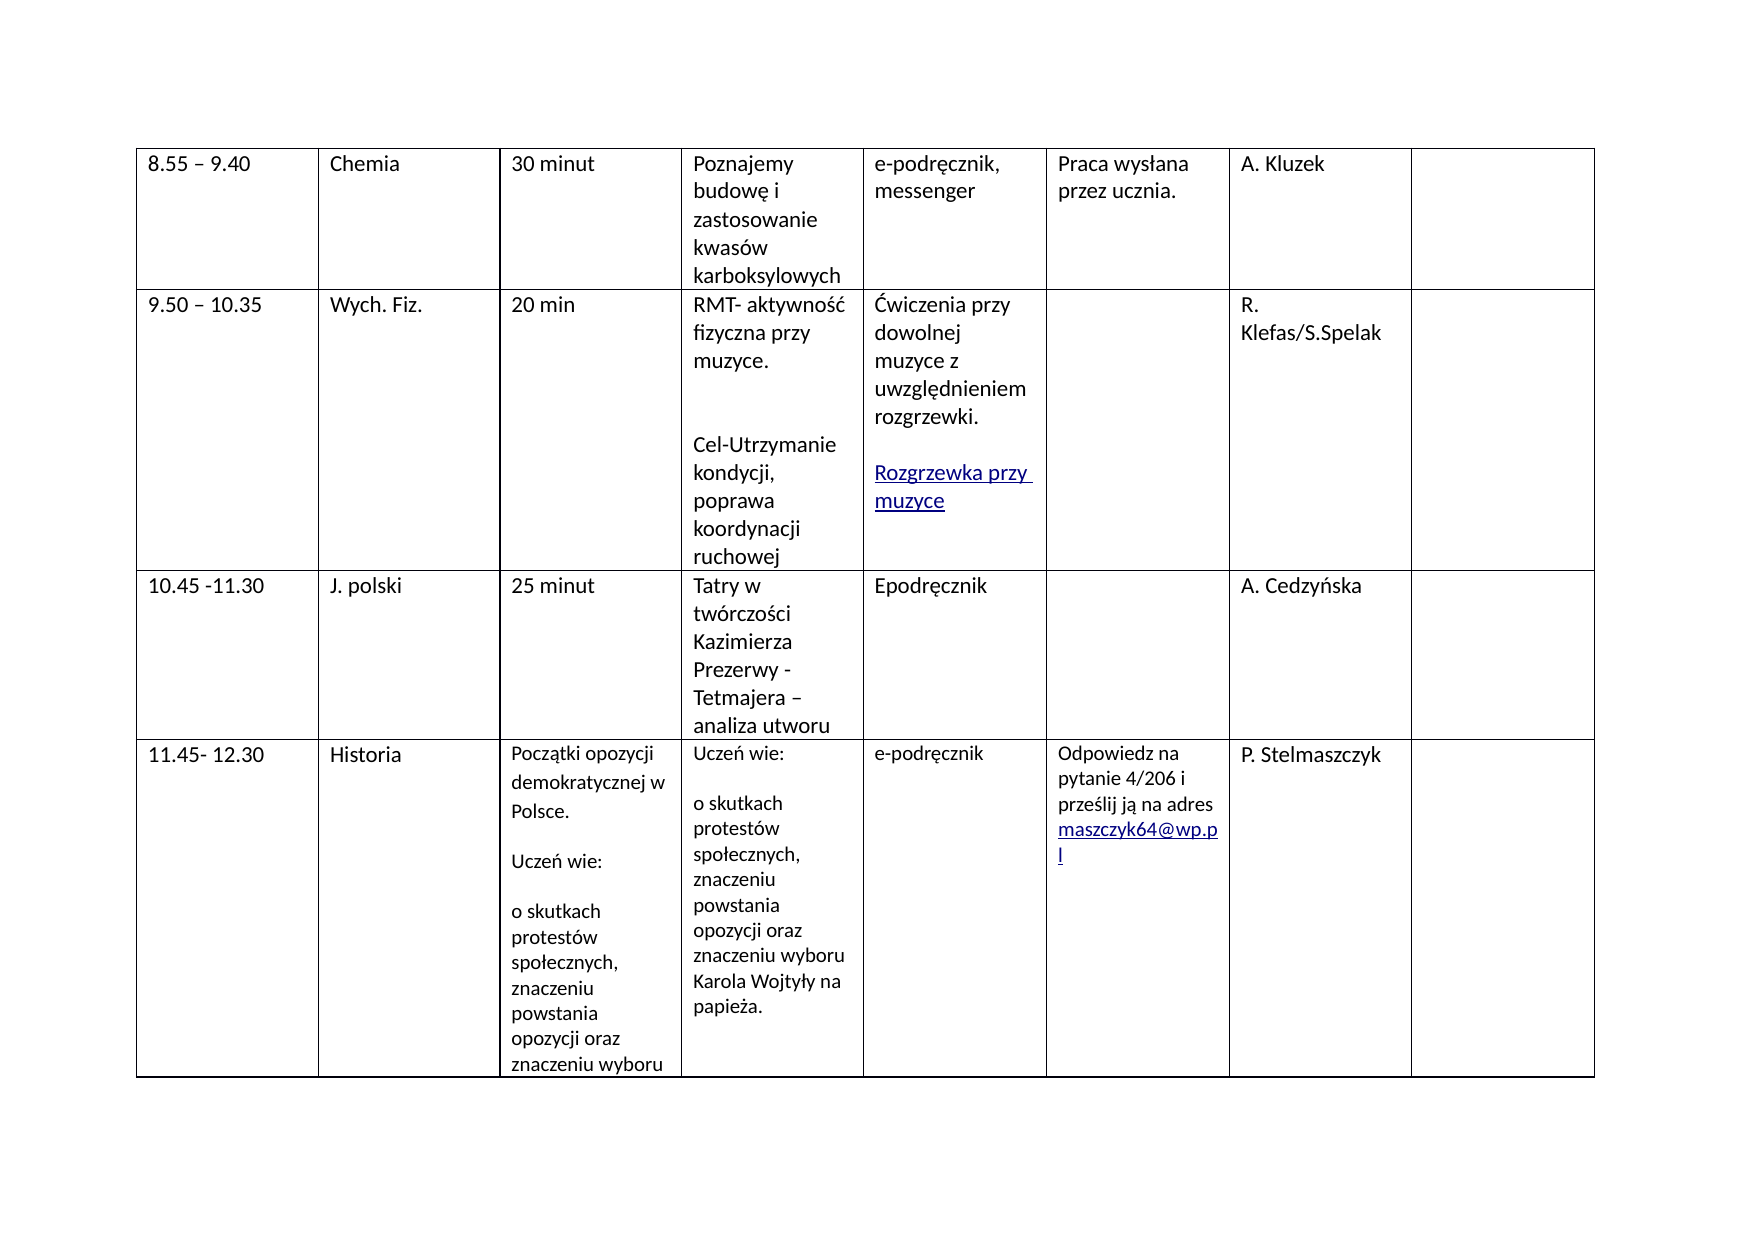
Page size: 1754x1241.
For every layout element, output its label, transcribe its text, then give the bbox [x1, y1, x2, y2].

table_cell Wych. Fiz. [319, 290, 499, 570]
table_cell e-podręcznik, messenger [864, 149, 1046, 289]
table_cell [1412, 740, 1594, 1076]
table_cell 11.45- 12.30 [137, 740, 318, 1076]
table_cell 25 minut [501, 571, 681, 739]
table_cell 10.45 -11.30 [137, 571, 318, 739]
table_cell Praca wysłana przez ucznia. [1047, 149, 1229, 289]
table_cell [1047, 571, 1229, 739]
table_cell [1412, 571, 1594, 739]
table_cell [1412, 149, 1594, 289]
table_cell J. polski [319, 571, 499, 739]
table_cell Chemia [319, 149, 499, 289]
table_cell A. Cedzyńska [1230, 571, 1411, 739]
table_cell e-podręcznik [864, 740, 1046, 1076]
table_cell 9.50 – 10.35 [137, 290, 318, 570]
table_cell Poznajemy budowę i zastosowanie kwasów karboksylowych [682, 149, 863, 289]
table_cell Ćwiczenia przy dowolnej muzyce z uwzględnieniem rozgrzewki. Rozgrzewka przy muzyce [864, 290, 1046, 570]
table_cell Początki opozycji demokratycznej w Polsce. Uczeń wie: o skutkach protestów społecznych, znaczeniu powstania opozycji oraz znaczeniu wyboru [501, 740, 681, 1076]
table_cell Tatry w twórczości Kazimierza Prezerwy -Tetmajera – analiza utworu [682, 571, 863, 739]
table_cell R. Klefas/S.Spelak [1230, 290, 1411, 570]
table_cell Uczeń wie: o skutkach protestów społecznych, znaczeniu powstania opozycji oraz znaczeniu wyboru Karola Wojtyły na papieża. [682, 740, 863, 1076]
table_cell 20 min [501, 290, 681, 570]
table_cell 30 minut [501, 149, 681, 289]
table_cell Odpowiedz na pytanie 4/206 i prześlij ją na adres maszczyk64@wp.pl [1047, 740, 1229, 1076]
table_cell [1412, 290, 1594, 570]
table_cell Epodręcznik [864, 571, 1046, 739]
table_cell RMT- aktywność fizyczna przy muzyce. Cel-Utrzymanie kondycji, poprawa koordynacji ruchowej [682, 290, 863, 570]
table_cell P. Stelmaszczyk [1230, 740, 1411, 1076]
table_cell 8.55 – 9.40 [137, 149, 318, 289]
table_cell A. Kluzek [1230, 149, 1411, 289]
table_cell [1047, 290, 1229, 570]
table_cell Historia [319, 740, 499, 1076]
